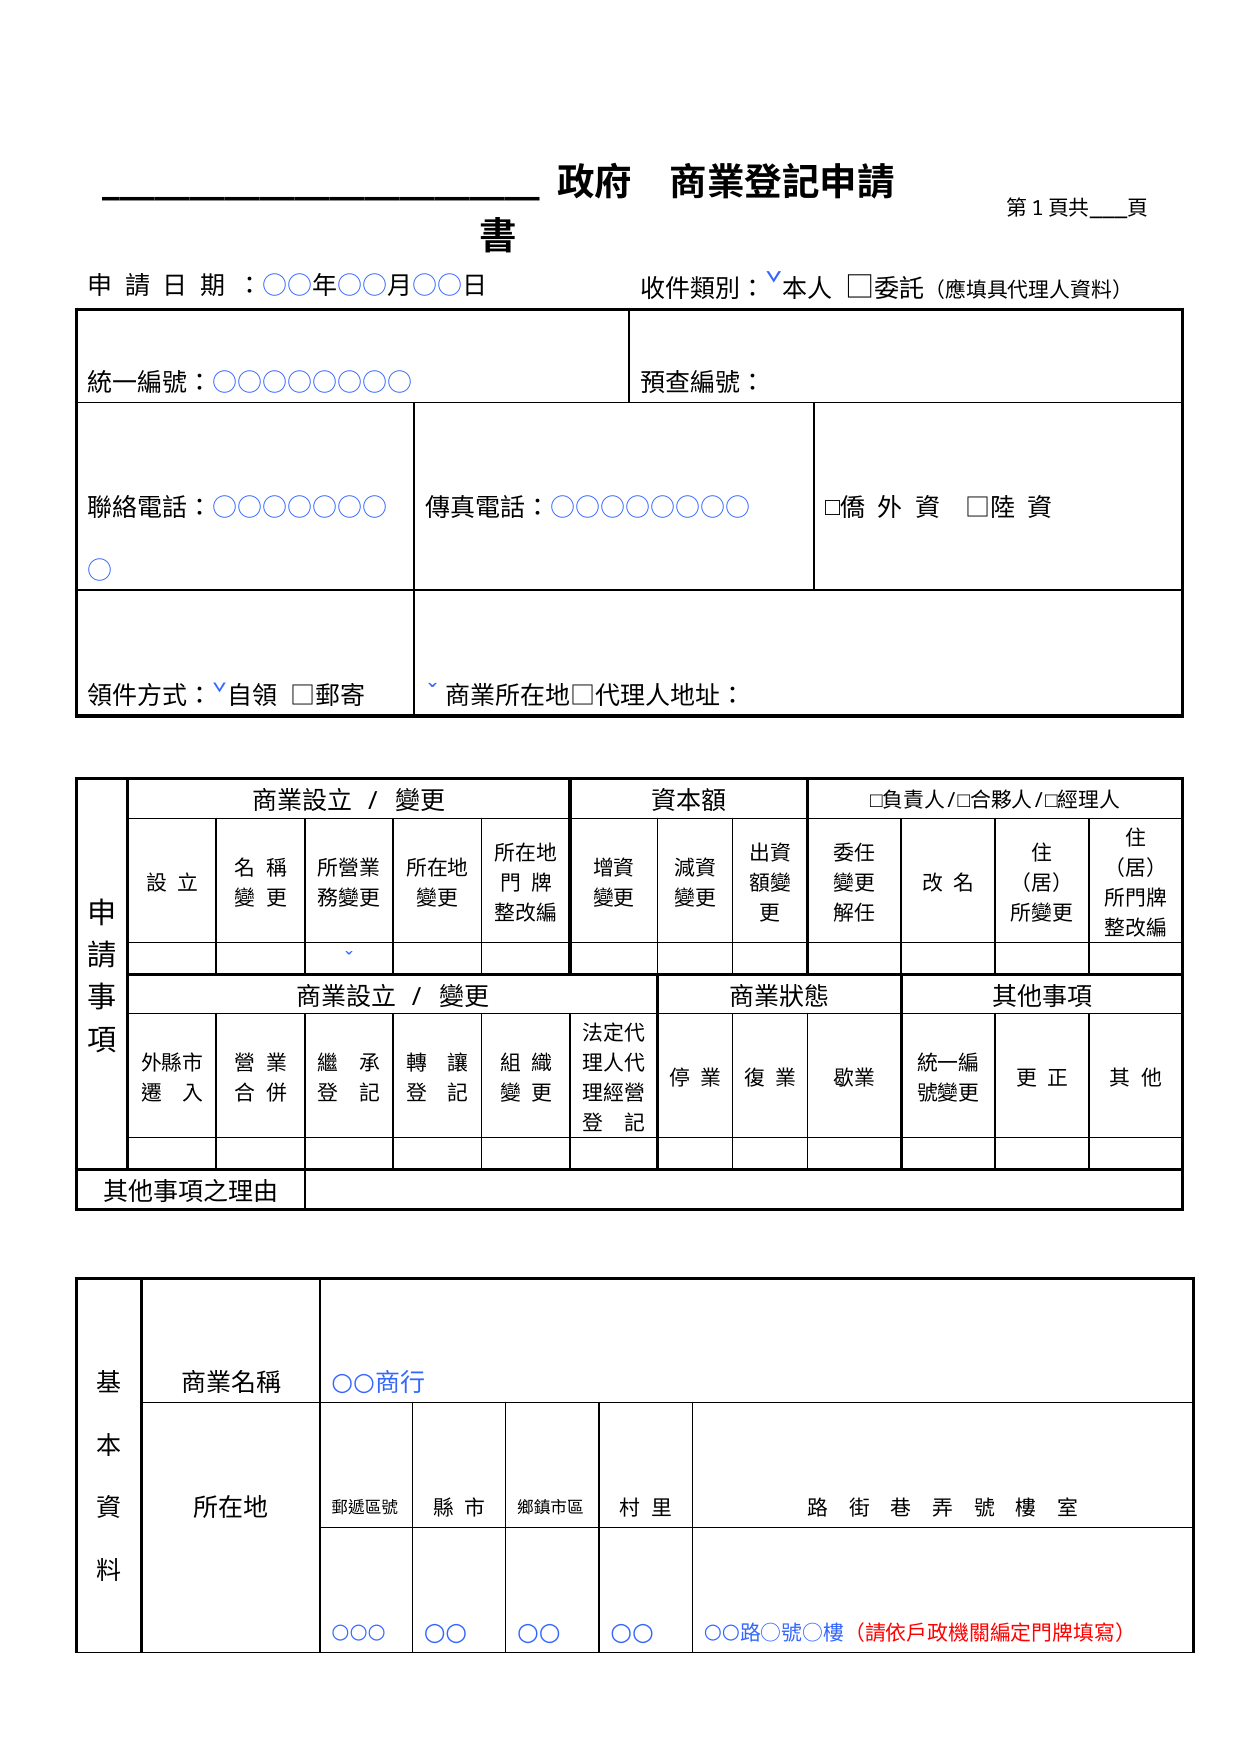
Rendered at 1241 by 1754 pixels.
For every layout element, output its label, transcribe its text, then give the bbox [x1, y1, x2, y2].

table_cell 預查編號： [630, 311, 1181, 402]
table_cell 改 名 [902, 819, 994, 942]
table_cell 法定代理人代理經營登 記 [571, 1014, 656, 1137]
table_cell [902, 943, 994, 973]
table_header 商業名稱 [143, 1280, 319, 1402]
table_cell [808, 1138, 900, 1168]
table_cell [1090, 943, 1181, 973]
table_cell 轉 讓 登 記 [394, 1014, 481, 1137]
table_cell ˇ [306, 943, 392, 973]
table_cell 領件方式：ˇ自領 □郵寄 [78, 591, 413, 714]
table_cell 繼 承 登 記 [306, 1014, 392, 1137]
table_cell 郵遞區號 [321, 1403, 412, 1527]
table_cell [217, 1138, 304, 1168]
table_cell 出資額變 更 [733, 819, 806, 942]
table_cell ˇ商業所在地□代理人地址： [415, 591, 1181, 714]
table_cell 商業設立 / 變更 [129, 976, 656, 1013]
table_header _________________________ 政府 商業登記申請書 [76, 152, 920, 260]
table_cell 營 業 合 併 [217, 1014, 304, 1137]
table_cell [659, 1138, 732, 1168]
table_cell 停 業 [659, 1014, 732, 1137]
table_cell [658, 943, 732, 973]
table_cell [1090, 1138, 1181, 1168]
table_cell 統一編號：○○○○○○○○ [78, 311, 628, 402]
table_cell 所營業務變更 [306, 819, 392, 942]
table_cell [733, 1138, 807, 1168]
table_cell 鄉鎮市區 [506, 1403, 598, 1527]
table_cell [809, 943, 900, 973]
table_cell 所在地 [143, 1403, 319, 1652]
table_cell [129, 943, 215, 973]
table_cell [996, 1138, 1088, 1168]
table_cell ○○ [506, 1528, 598, 1652]
table_cell 村 里 [600, 1403, 692, 1527]
table_cell 所在地門 牌 整改編 [482, 819, 568, 942]
table_cell [394, 1138, 481, 1168]
table_cell 申 請 日 期 ：○○年○○月○○日 [76, 260, 629, 308]
table_cell 商業狀態 [659, 976, 900, 1013]
table_cell 統一編號變更 [903, 1014, 994, 1137]
table_cell 縣 市 [413, 1403, 505, 1527]
table_cell 住（居）所變更 [996, 819, 1088, 942]
table_header □負責人/□合夥人/□經理人 [809, 780, 1181, 818]
table_header [920, 152, 995, 260]
table_header ○○商行 [321, 1280, 1192, 1402]
table_cell 聯絡電話：○○○○○○○○ [78, 403, 413, 589]
table_cell [306, 1171, 1181, 1208]
table_cell ○○○ [321, 1528, 412, 1652]
table_cell 住（居）所門牌 整改編 [1090, 819, 1181, 942]
table_cell 委任 變更 解任 [809, 819, 900, 942]
table_cell 收件類別：ˇ本人 □委託（應填具代理人資料） [629, 260, 1182, 308]
table_cell ○○ [600, 1528, 692, 1652]
table_cell 路 街 巷 弄 號 樓 室 [693, 1403, 1192, 1527]
table_cell 其他事項之理由 [78, 1171, 304, 1208]
table_cell 外縣市遷 入 [129, 1014, 215, 1137]
table_cell [306, 1138, 392, 1168]
table_cell [903, 1138, 994, 1168]
table_cell 歇業 [808, 1014, 900, 1137]
table_cell 更 正 [996, 1014, 1088, 1137]
table_cell 設 立 [129, 819, 215, 942]
table_cell [129, 1138, 215, 1168]
table_cell [394, 943, 481, 973]
table_cell [996, 943, 1088, 973]
table_cell □僑 外 資 □陸 資 [815, 403, 1181, 589]
table_cell 名 稱 變 更 [217, 819, 304, 942]
table_header 商業設立 / 變更 [129, 780, 568, 818]
table_cell 減資 變更 [658, 819, 732, 942]
table_cell [733, 943, 806, 973]
table_cell [217, 943, 304, 973]
table_cell 其他事項 [903, 976, 1181, 1013]
table_cell [571, 1138, 656, 1168]
table_cell [482, 943, 568, 973]
table_cell ○○ [413, 1528, 505, 1652]
table_header 資本額 [572, 780, 806, 818]
table_cell 其 他 [1090, 1014, 1181, 1137]
table_header 基本資料 [78, 1280, 140, 1652]
table_cell ○○路○號○樓（請依戶政機關編定門牌填寫） [693, 1528, 1192, 1652]
table_header 第1頁共___頁 [995, 152, 1182, 260]
table_cell 所在地變更 [394, 819, 481, 942]
table_cell 組 織 變 更 [482, 1014, 569, 1137]
table_header 申請 事項 [78, 780, 126, 1168]
table_cell 增資 變更 [572, 819, 657, 942]
table_cell 復 業 [733, 1014, 807, 1137]
table_cell [572, 943, 657, 973]
table_cell 傳真電話：○○○○○○○○ [415, 403, 813, 589]
table_cell [482, 1138, 569, 1168]
